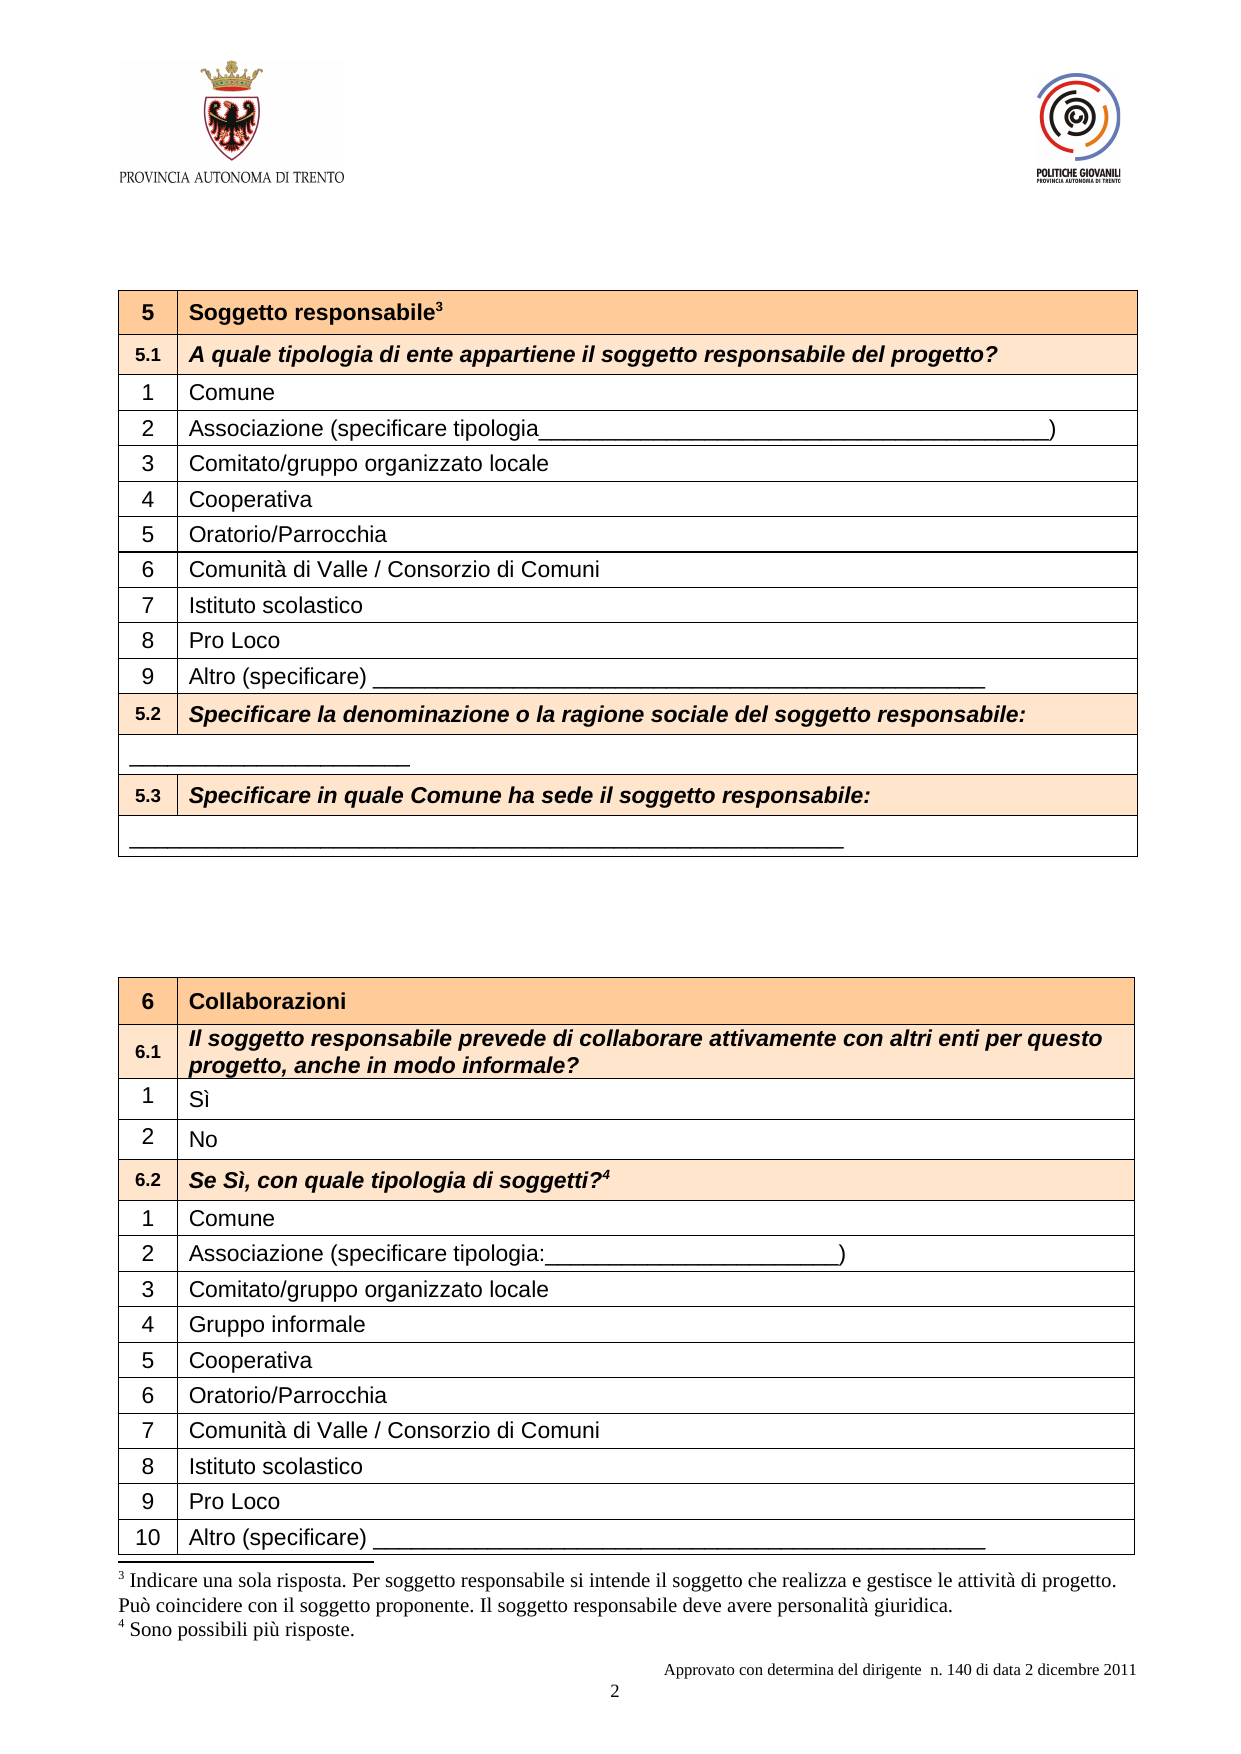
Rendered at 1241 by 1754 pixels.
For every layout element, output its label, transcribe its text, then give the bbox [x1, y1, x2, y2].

table_header Collaborazioni [178, 978, 1134, 1024]
table_cell Comune [178, 375, 1137, 410]
table_cell 6 [119, 553, 177, 587]
table_cell ______________________ [119, 735, 1137, 774]
table_cell Associazione (specificare tipologia:­_______________________) [178, 1236, 1134, 1271]
table_cell 6.2 [119, 1160, 177, 1200]
table_header Soggetto responsabile [178, 291, 1137, 334]
table_cell Istituto scolastico [178, 1449, 1134, 1483]
table_cell Sì [178, 1079, 1134, 1119]
table_cell 2 [119, 1236, 177, 1271]
table_cell Altro (specificare) ________________________________________________ [178, 659, 1137, 693]
table_cell 1 [119, 1201, 177, 1235]
table_cell 2 [119, 1120, 177, 1159]
table_cell 1 [119, 1079, 177, 1119]
table_cell 6.1 [119, 1025, 177, 1078]
table_cell 8 [119, 1449, 177, 1483]
table_header 6 [119, 978, 177, 1024]
table_cell 9 [119, 659, 177, 693]
table_cell Oratorio/Parrocchia [178, 1378, 1134, 1412]
table_cell 3 [119, 1272, 177, 1306]
table_cell 9 [119, 1484, 177, 1519]
picture [119, 60, 344, 183]
table_cell Cooperativa [178, 482, 1137, 516]
picture [1036, 73, 1121, 183]
table_cell 6 [119, 1378, 177, 1412]
table_cell Comitato/gruppo organizzato locale [178, 446, 1137, 481]
table_cell 5 [119, 517, 177, 551]
table_cell 4 [119, 482, 177, 516]
table_cell Comunità di Valle / Consorzio di Comuni [178, 1414, 1134, 1448]
table_cell Comitato/gruppo organizzato locale [178, 1272, 1134, 1306]
table_cell 5.1 [119, 335, 177, 374]
table_cell Comunità di Valle / Consorzio di Comuni [178, 553, 1137, 587]
table_cell Gruppo informale [178, 1307, 1134, 1342]
table_cell Pro Loco [178, 1484, 1134, 1519]
table_cell 5.2 [119, 694, 177, 734]
table_cell 4 [119, 1307, 177, 1342]
table_cell Associazione (specificare tipologia________________________________________) [178, 411, 1137, 445]
table_cell 1 [119, 375, 177, 410]
table_cell Cooperativa [178, 1343, 1134, 1377]
table_cell Specificare la denominazione o la ragione sociale del soggetto responsabile: [178, 694, 1137, 734]
table_cell 5 [119, 1343, 177, 1377]
table_cell Altro (specificare) ________________________________________________ [178, 1520, 1134, 1554]
table_cell Oratorio/Parrocchia [178, 517, 1137, 551]
table_cell Comune [178, 1201, 1134, 1235]
table_cell Specificare in quale Comune ha sede il soggetto responsabile: [178, 775, 1137, 815]
table_cell 2 [119, 411, 177, 445]
table_cell ________________________________________________________ [119, 816, 1137, 856]
table_cell 7 [119, 588, 177, 622]
table_cell Pro Loco [178, 623, 1137, 658]
table_cell 8 [119, 623, 177, 658]
table_cell 7 [119, 1414, 177, 1448]
table_cell 10 [119, 1520, 177, 1554]
table_cell 5.3 [119, 775, 177, 815]
table_header 5 [119, 291, 177, 334]
table_cell Il soggetto responsabile prevede di collaborare attivamente con altri enti per questo progetto, anche in modo informale? [178, 1025, 1134, 1078]
table_cell 3 [119, 446, 177, 481]
table_cell No [178, 1120, 1134, 1159]
table_cell Se Sì, con quale tipologia di soggetti? [178, 1160, 1134, 1200]
table_cell Istituto scolastico [178, 588, 1137, 622]
table_cell A quale tipologia di ente appartiene il soggetto responsabile del progetto? [178, 335, 1137, 374]
